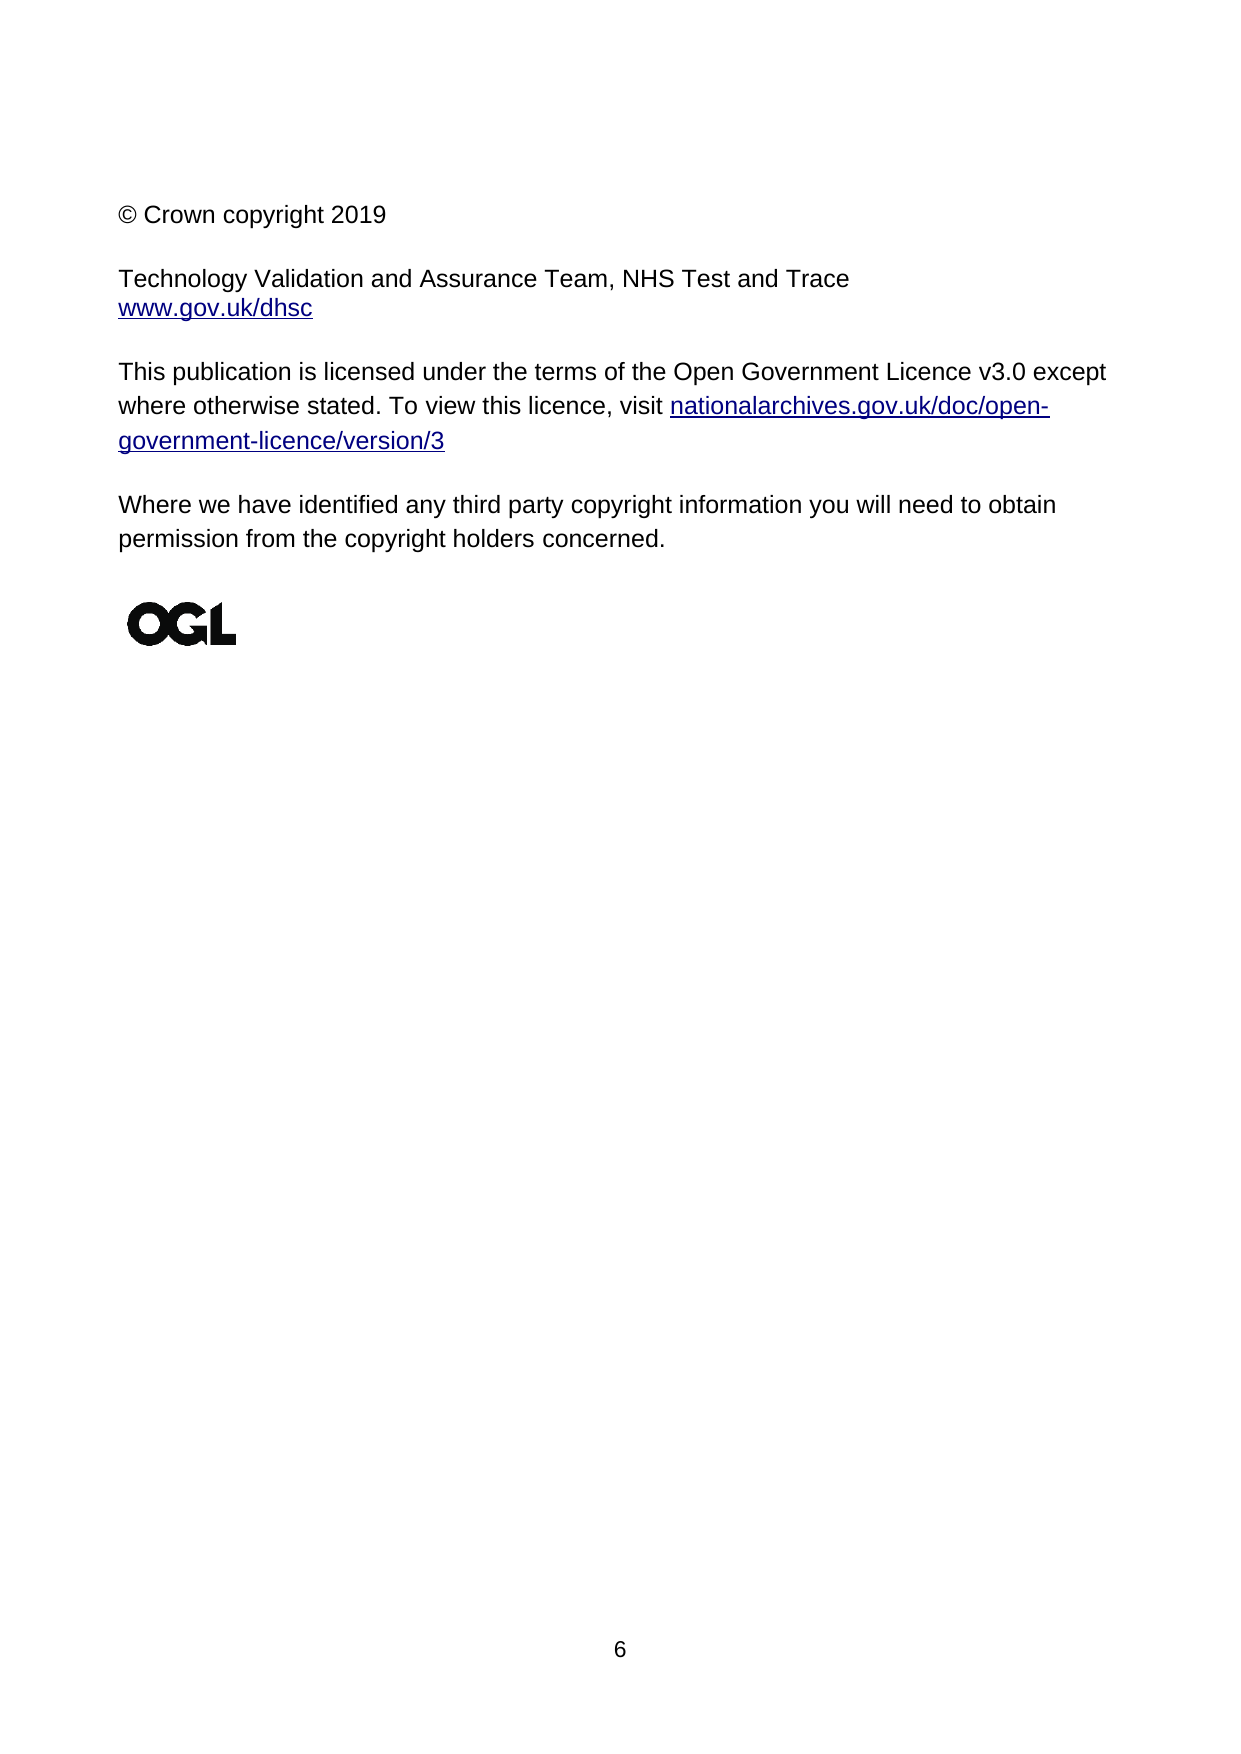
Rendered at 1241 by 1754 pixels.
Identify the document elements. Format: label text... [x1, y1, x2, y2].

text Technology Validation and Assurance Team, NHS Test and Trace [118, 264, 1122, 293]
text This publication is licensed under the terms of the Open Government Licence v3.0 except where otherwise stated. To view this licence, visit nationalarchives.gov.uk/doc/open-government-licence/version/3 [118, 357, 1122, 454]
text Where we have identified any third party copyright information you will need to obtain permission from the copyright holders concerned. [118, 490, 1122, 553]
text www.gov.uk/dhsc [118, 293, 1122, 322]
text © Crown copyright 2019 [118, 200, 1122, 229]
